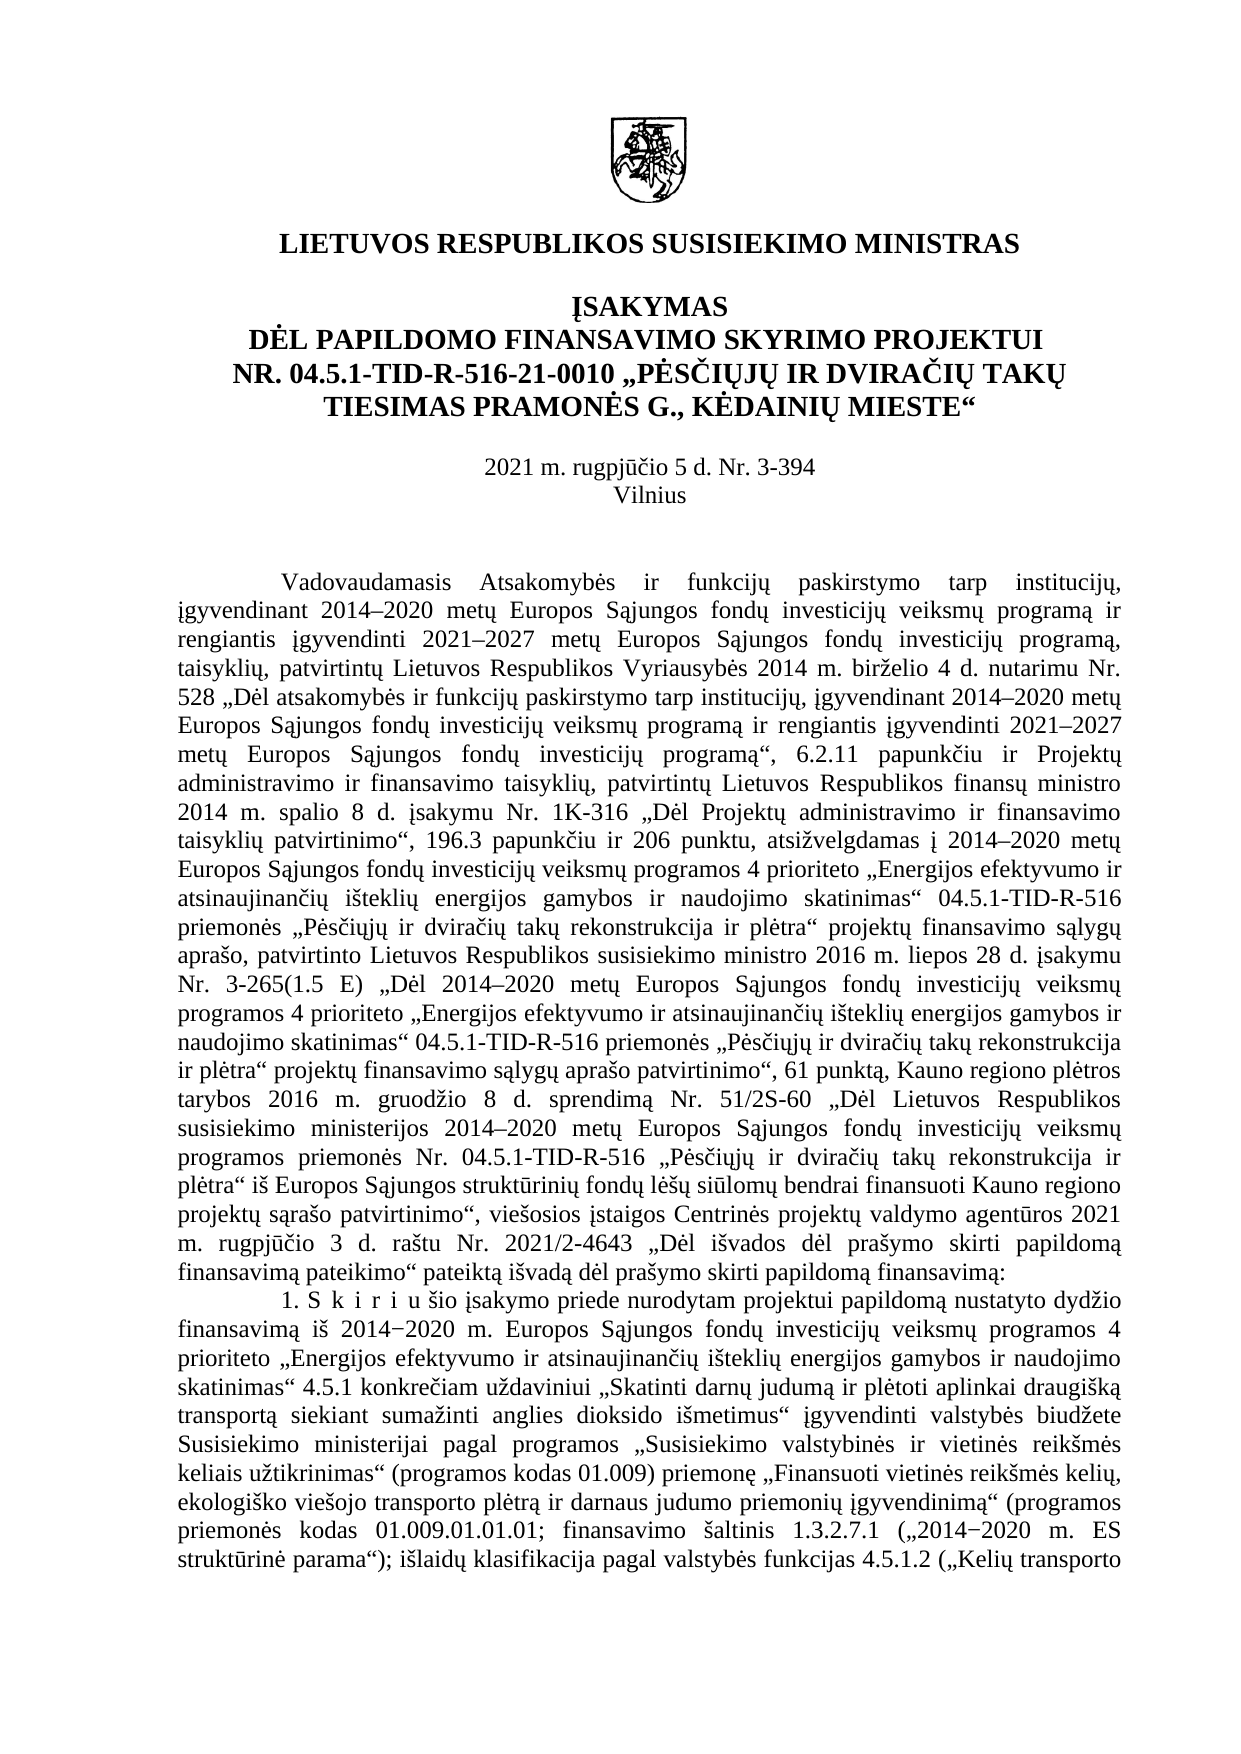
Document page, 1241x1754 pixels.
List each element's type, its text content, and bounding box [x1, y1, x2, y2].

text ĮSAKYMAS [177, 289, 1122, 322]
text Vilnius [177, 481, 1122, 509]
text LIETUVOS RESPUBLIKOS SUSISIEKIMO MINISTRAS [177, 227, 1122, 260]
text DĖL PAPILDOMO FINANSAVIMO SKYRIMO PROJEKTUI NR. 04.5.1-TID-R-516-21-0010 „PĖSČIŲJŲ IR DVIRAČIŲ TAKŲ TIESIMAS PRAMONĖS G., KĖDAINIŲ MIESTE“ [177, 322, 1122, 423]
text Vadovaudamasis Atsakomybės ir funkcijų paskirstymo tarp institucijų, įgyvendinant 2014–2020 metų Europos Sąjungos fondų investicijų veiksmų programą ir rengiantis įgyvendinti 2021–2027 metų Europos Sąjungos fondų investicijų programą, taisyklių, patvirtintų Lietuvos Respublikos Vyriausybės 2014 m. birželio 4 d. nutarimu Nr. 528 „Dėl atsakomybės ir funkcijų paskirstymo tarp institucijų, įgyvendinant 2014–2020 metų Europos Sąjungos fondų investicijų veiksmų programą ir rengiantis įgyvendinti 2021–2027 metų Europos Sąjungos fondų investicijų programą“, 6.2.11 papunkčiu ir Projektų administravimo ir finansavimo taisyklių, patvirtintų Lietuvos Respublikos finansų ministro 2014 m. spalio 8 d. įsakymu Nr. 1K-316 „Dėl Projektų administravimo ir finansavimo taisyklių patvirtinimo“, 196.3 papunkčiu ir 206 punktu, atsižvelgdamas į 2014–2020 metų Europos Sąjungos fondų investicijų veiksmų programos 4 prioriteto „Energijos efektyvumo ir atsinaujinančių išteklių energijos gamybos ir naudojimo skatinimas“ 04.5.1-TID-R-516 priemonės „Pėsčiųjų ir dviračių takų rekonstrukcija ir plėtra“ projektų finansavimo sąlygų aprašo, patvirtinto Lietuvos Respublikos susisiekimo ministro 2016 m. liepos 28 d. įsakymu Nr. 3-265(1.5 E) „Dėl 2014–2020 metų Europos Sąjungos fondų investicijų veiksmų programos 4 prioriteto „Energijos efektyvumo ir atsinaujinančių išteklių energijos gamybos ir naudojimo skatinimas“ 04.5.1-TID-R-516 priemonės „Pėsčiųjų ir dviračių takų rekonstrukcija ir plėtra“ projektų finansavimo sąlygų aprašo patvirtinimo“, 61 punktą, Kauno regiono plėtros tarybos 2016 m. gruodžio 8 d. sprendimą Nr. 51/2S-60 „Dėl Lietuvos Respublikos susisiekimo ministerijos 2014–2020 metų Europos Sąjungos fondų investicijų veiksmų programos priemonės Nr. 04.5.1-TID-R-516 „Pėsčiųjų ir dviračių takų rekonstrukcija ir plėtra“ iš Europos Sąjungos struktūrinių fondų lėšų siūlomų bendrai finansuoti Kauno regiono projektų sąrašo patvirtinimo“, viešosios įstaigos Centrinės projektų valdymo agentūros 2021 m. rugpjūčio 3 d. raštu Nr. 2021/2-4643 „Dėl išvados dėl prašymo skirti papildomą finansavimą pateikimo“ pateiktą išvadą dėl prašymo skirti papildomą finansavimą: [177, 567, 1122, 1286]
text 2021 m. rugpjūčio 5 d. Nr. 3-394 [177, 452, 1122, 481]
text 1. Skiriu šio įsakymo priede nurodytam projektui papildomą nustatyto dydžio finansavimą iš 2014−2020 m. Europos Sąjungos fondų investicijų veiksmų programos 4 prioriteto „Energijos efektyvumo ir atsinaujinančių išteklių energijos gamybos ir naudojimo skatinimas“ 4.5.1 konkrečiam uždaviniui „Skatinti darnų judumą ir plėtoti aplinkai draugišką transportą siekiant sumažinti anglies dioksido išmetimus“ įgyvendinti valstybės biudžete Susisiekimo ministerijai pagal programos „Susisiekimo valstybinės ir vietinės reikšmės keliais užtikrinimas“ (programos kodas 01.009) priemonę „Finansuoti vietinės reikšmės kelių, ekologiško viešojo transporto plėtrą ir darnaus judumo priemonių įgyvendinimą“ (programos priemonės kodas 01.009.01.01.01; finansavimo šaltinis 1.3.2.7.1 („2014−2020 m. ES struktūrinė parama“); išlaidų klasifikacija pagal valstybės funkcijas 4.5.1.2 („Kelių transporto [177, 1286, 1122, 1573]
